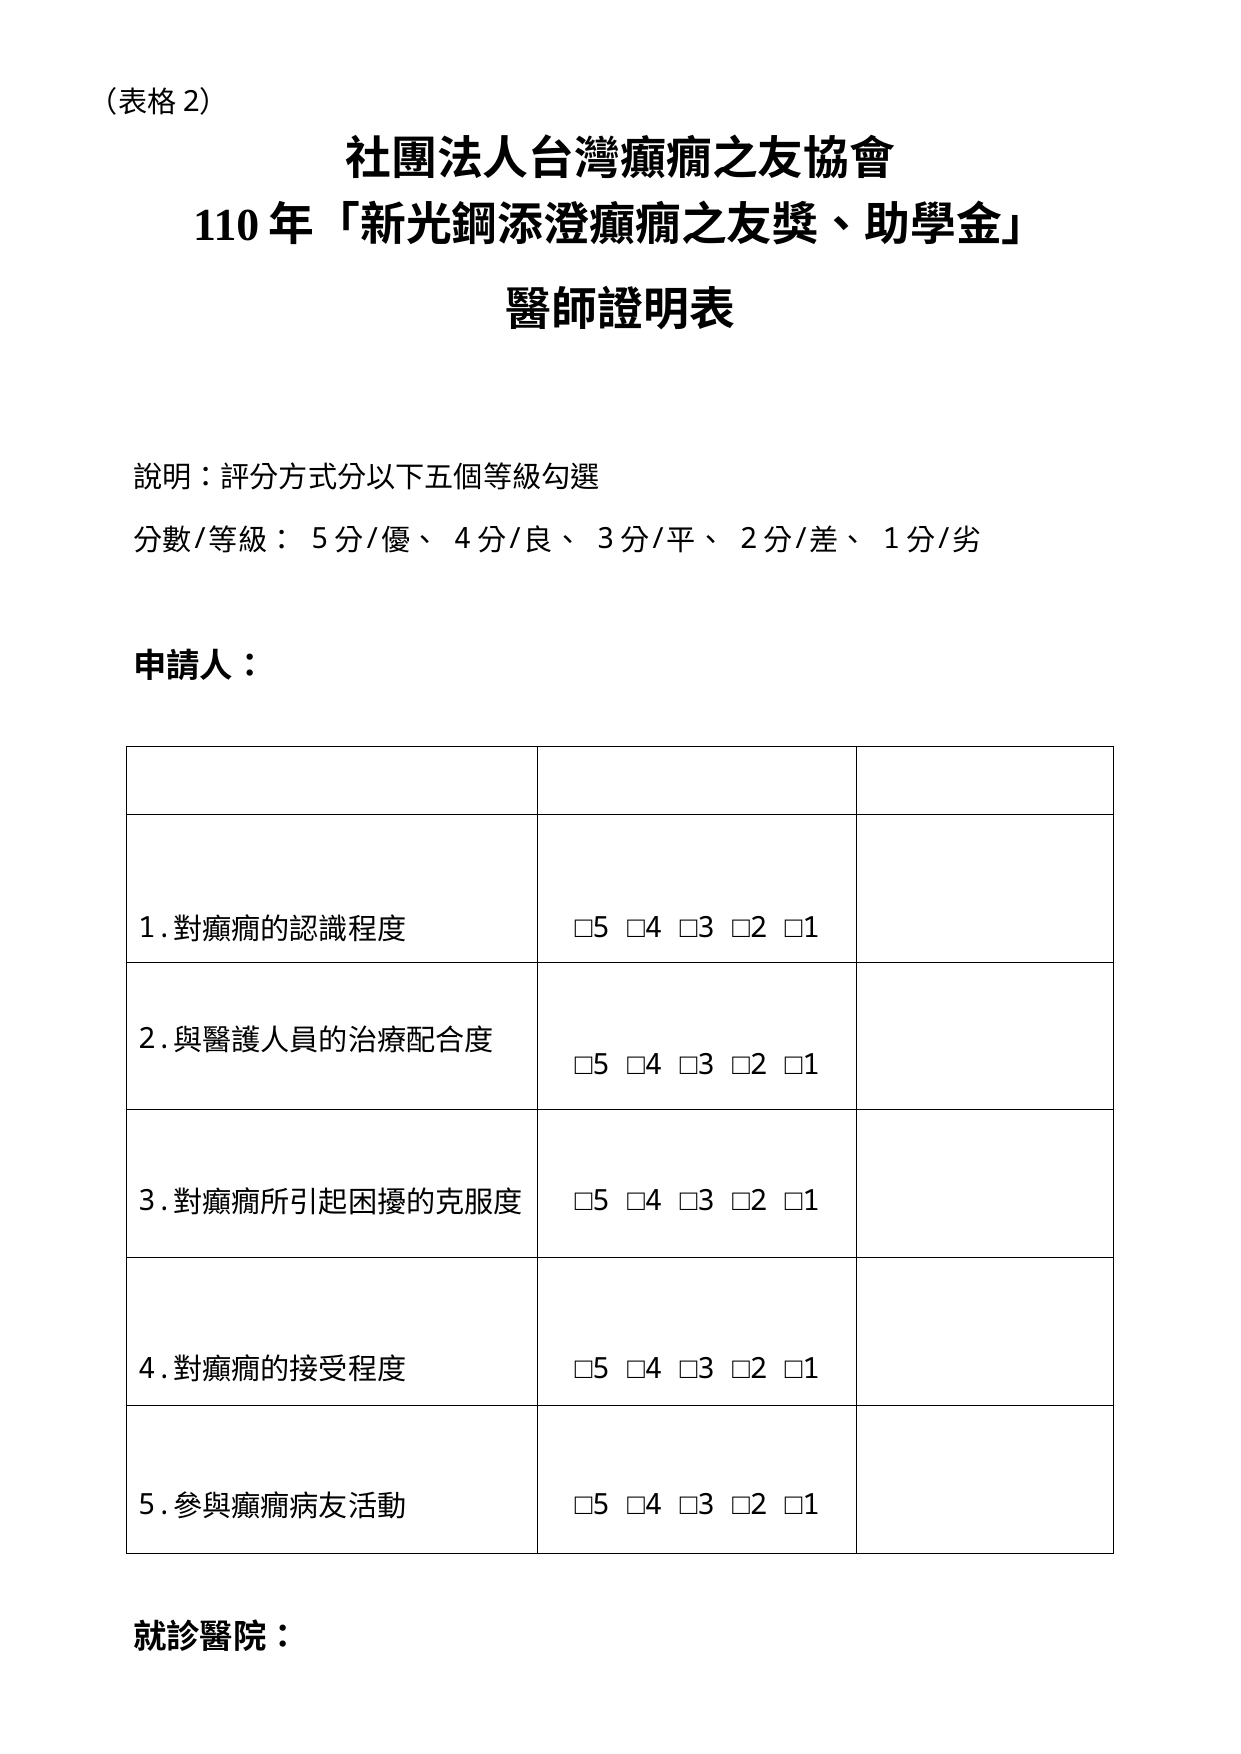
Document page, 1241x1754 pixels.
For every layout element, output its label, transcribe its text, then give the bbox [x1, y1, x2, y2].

text 分數/等級： 5分/優、 4分/良、 3分/平、 2分/差、 1分/劣 [133, 496, 1152, 558]
table_cell 5.參與癲癇病友活動 [127, 1406, 537, 1552]
text 醫師證明表 [89, 272, 1152, 339]
text 110年「新光鋼添澄癲癇之友獎、助學金」 [89, 187, 1152, 254]
text 就診醫院： [133, 1610, 1198, 1658]
text 社團法人台灣癲癇之友協會 [89, 121, 1152, 187]
table_cell 4.對癲癇的接受程度 [127, 1258, 537, 1405]
text 說明：評分方式分以下五個等級勾選 [133, 433, 1152, 496]
table_header 分 數 [538, 747, 856, 814]
table_cell 2.與醫護人員的治療配合度 （規律服藥與定期就醫） [127, 963, 537, 1109]
table_cell □5 □4 □3 □2 □1 [538, 1406, 856, 1552]
table_cell [857, 963, 1113, 1109]
text 申請人： [133, 621, 1152, 683]
table_cell □5 □4 □3 □2 □1 [538, 1110, 856, 1257]
table_cell 1.對癲癇的認識程度 [127, 815, 537, 962]
text （表格2） [89, 58, 1152, 121]
table_cell 3.對癲癇所引起困擾的克服度 [127, 1110, 537, 1257]
table_header 備 註 [857, 747, 1113, 814]
table_cell □5 □4 □3 □2 □1 [538, 963, 856, 1109]
table_cell □5 □4 □3 □2 □1 [538, 815, 856, 962]
table_cell [857, 815, 1113, 962]
table_cell □5 □4 □3 □2 □1 [538, 1258, 856, 1405]
table_cell [857, 1258, 1113, 1405]
table_cell [857, 1406, 1113, 1552]
table_header 評 分 項 目 [127, 747, 537, 814]
table_cell [857, 1110, 1113, 1257]
